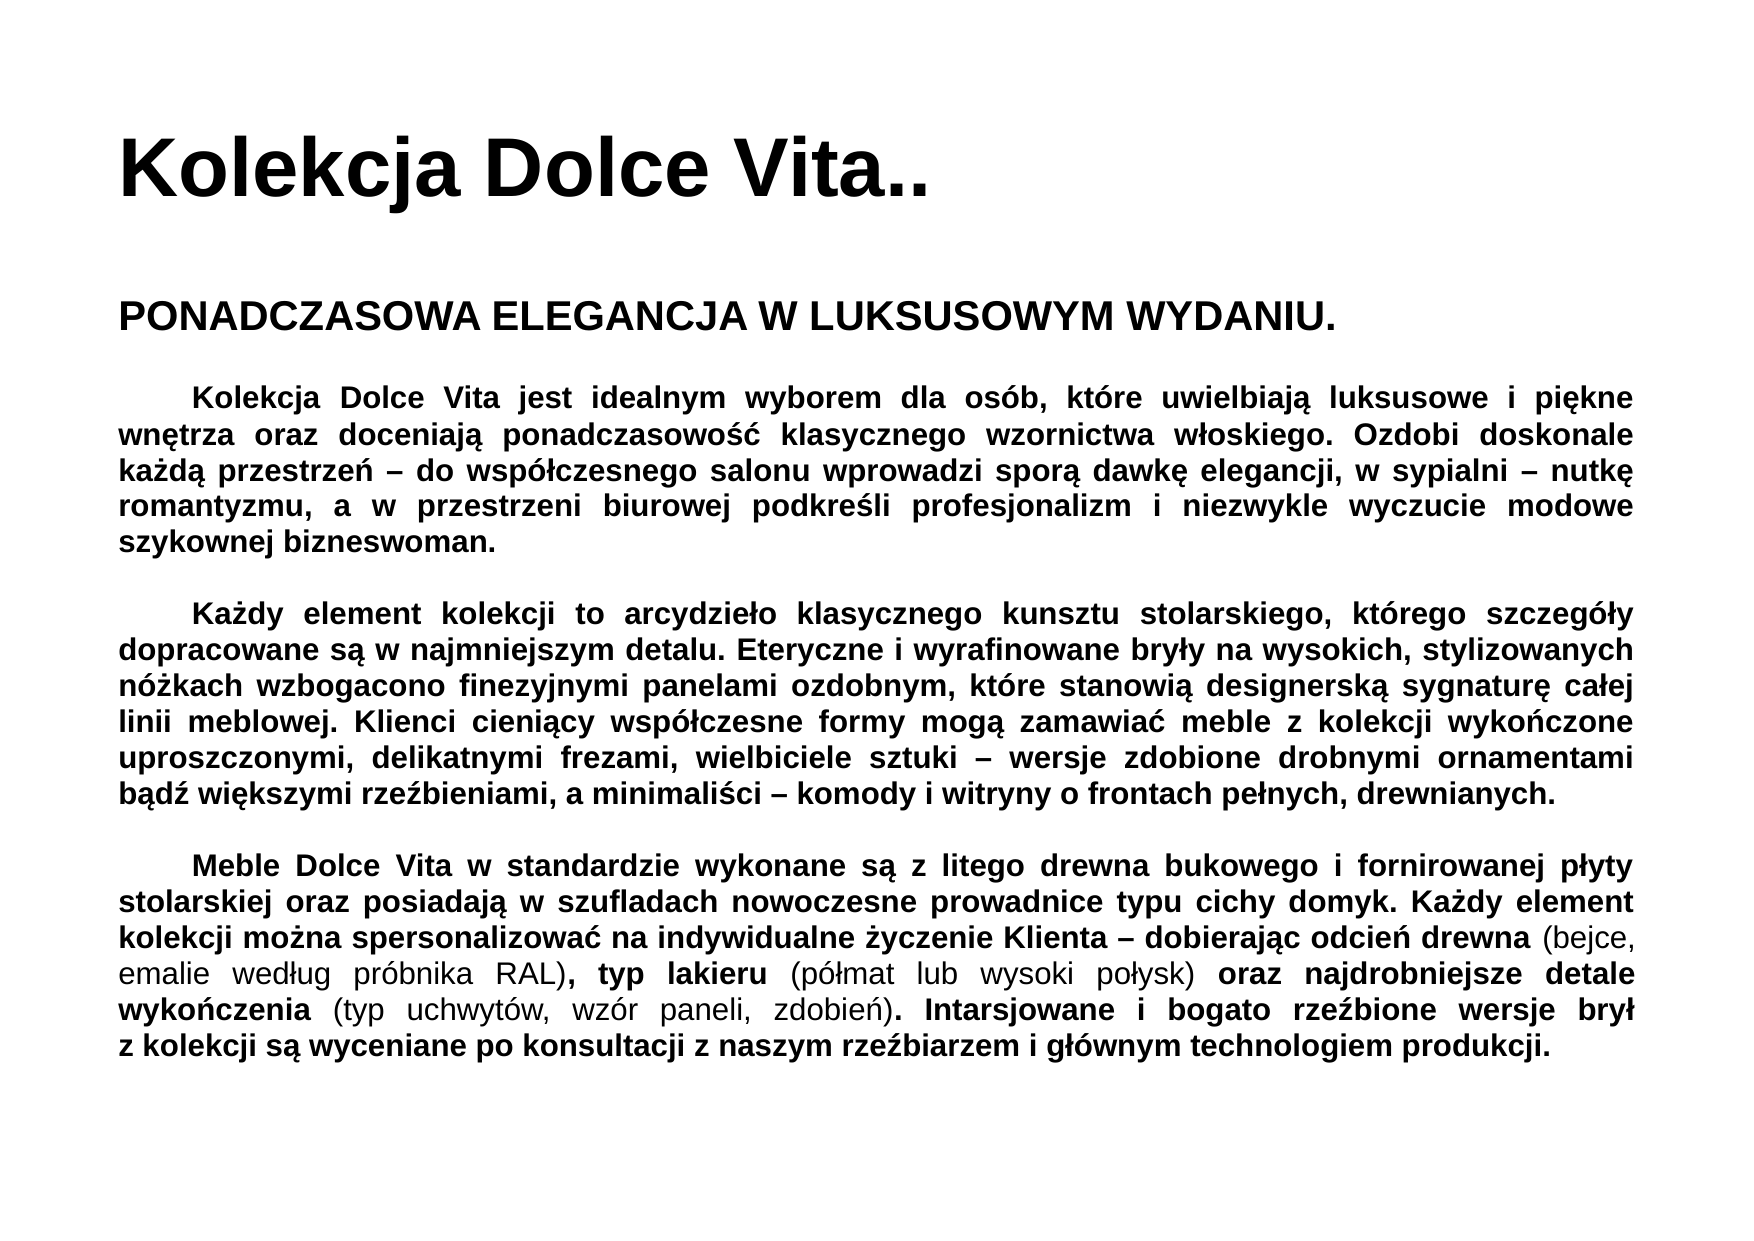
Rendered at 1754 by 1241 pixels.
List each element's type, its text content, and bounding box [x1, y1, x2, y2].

text Kolekcja Dolce Vita jest idealnym wyborem dla osób, które uwielbiają luksusowe i piękne wnętrza oraz doceniają ponadczasowość klasycznego wzornictwa włoskiego. Ozdobi doskonale każdą przestrzeń – do współczesnego salonu wprowadzi sporą dawkę elegancji, w sypialni – nutkę romantyzmu, a w przestrzeni biurowej podkreśli profesjonalizm i niezwykle wyczucie modowe szykownej bizneswoman. [118, 377, 1636, 559]
text PONADCZASOWA ELEGANCJA W LUKSUSOWYM WYDANIU. [118, 291, 1636, 339]
text Kolekcja Dolce Vita.. [118, 118, 1636, 214]
text Każdy element kolekcji to arcydzieło klasycznego kunsztu stolarskiego, którego szczegóły dopracowane są w najmniejszym detalu. Eteryczne i wyrafinowane bryły na wysokich, stylizowanych nóżkach wzbogacono finezyjnymi panelami ozdobnym, które stanowią designerską sygnaturę całej linii meblowej. Klienci cieniący współczesne formy mogą zamawiać meble z kolekcji wykończone uproszczonymi, delikatnymi frezami, wielbiciele sztuki – wersje zdobione drobnymi ornamentami bądź większymi rzeźbieniami, a minimaliści – komody i witryny o frontach pełnych, drewnianych. [118, 595, 1636, 811]
text Meble Dolce Vita w standardzie wykonane są z litego drewna bukowego i fornirowanej płyty stolarskiej oraz posiadają w szufladach nowoczesne prowadnice typu cichy domyk. Każdy element kolekcji można spersonalizować na indywidualne życzenie Klienta – dobierając odcień drewna (bejce, emalie według próbnika RAL), typ lakieru (półmat lub wysoki połysk) oraz najdrobniejsze detale wykończenia (typ uchwytów, wzór paneli, zdobień). Intarsjowane i bogato rzeźbione wersje brył z kolekcji są wyceniane po konsultacji z naszym rzeźbiarzem i głównym technologiem produkcji. [118, 847, 1636, 1062]
